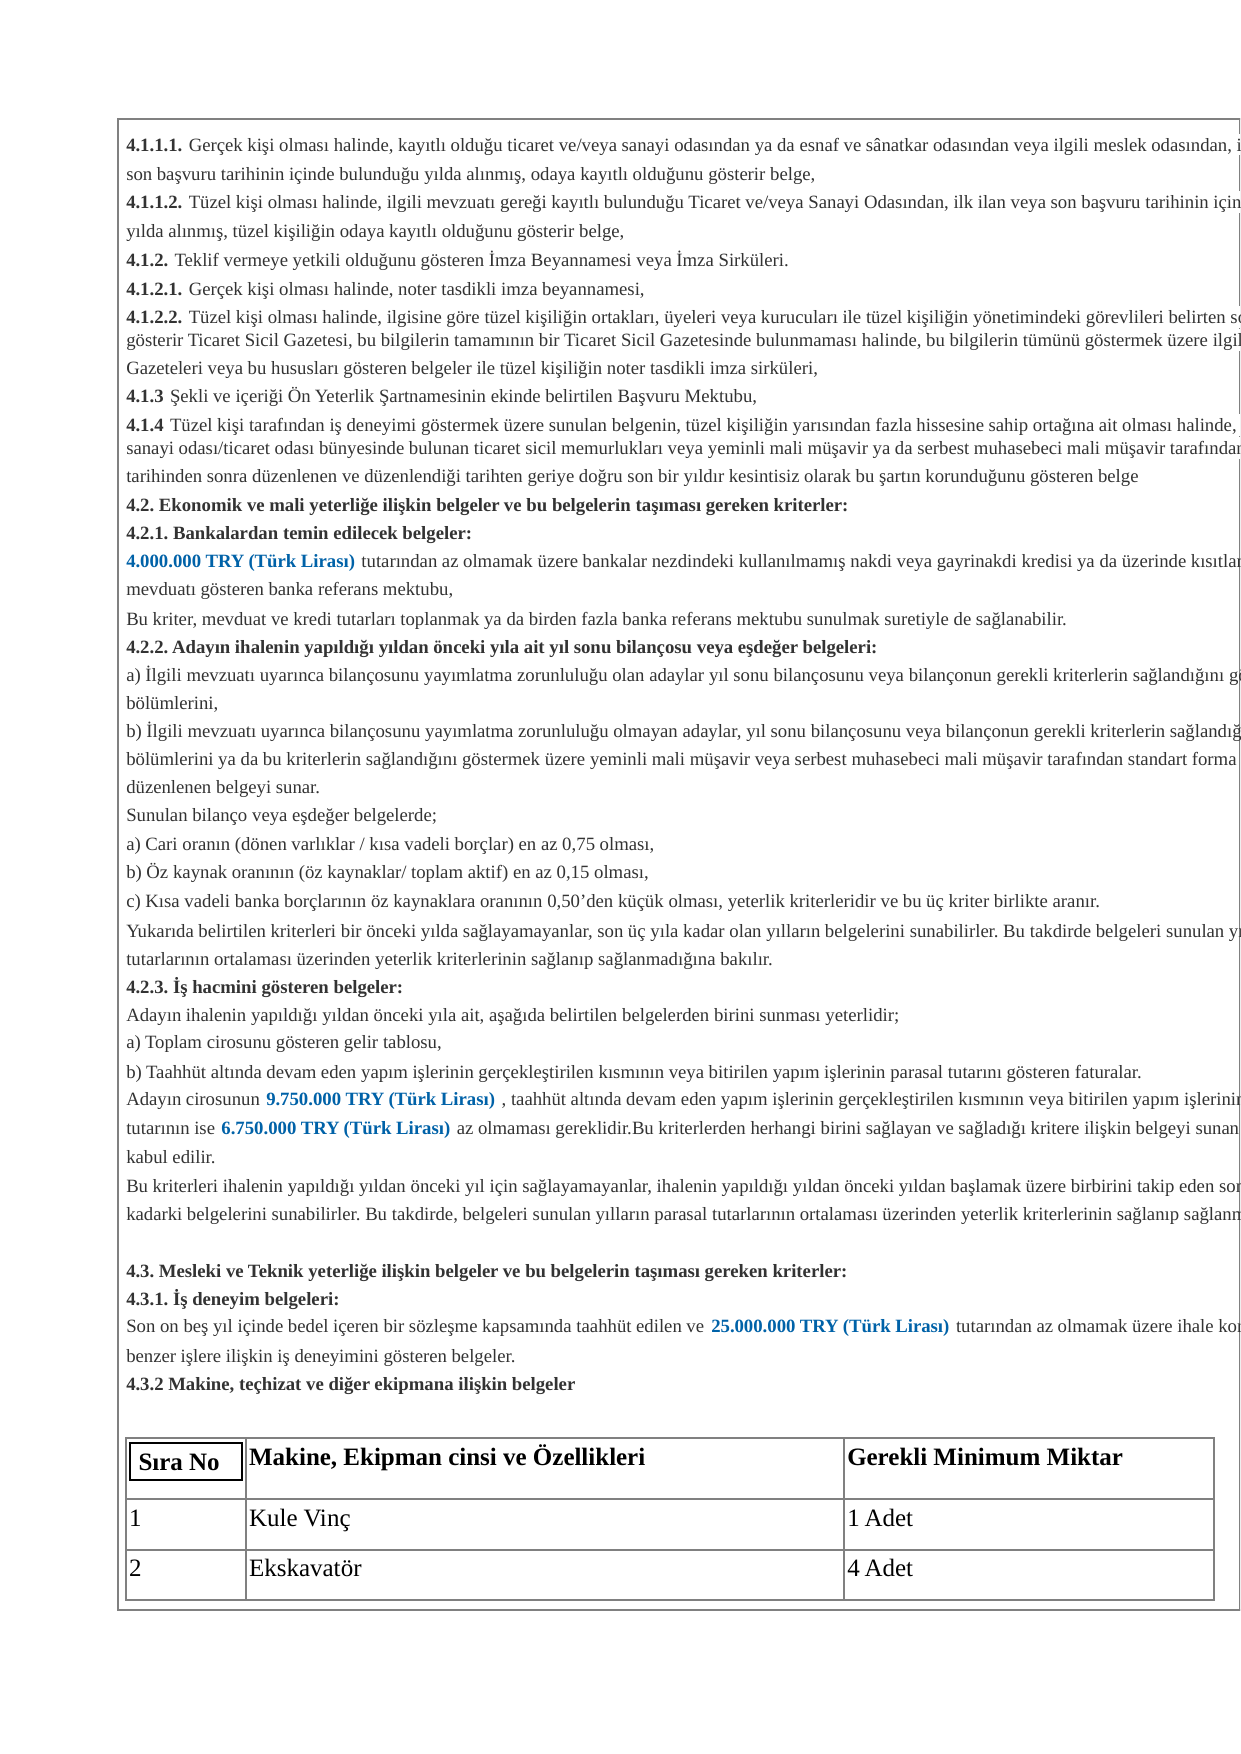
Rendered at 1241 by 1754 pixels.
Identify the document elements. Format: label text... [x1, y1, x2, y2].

table_cell [126, 1394, 1239, 1601]
table_cell 1 [127, 1500, 245, 1548]
table_header T.C. BAŞBAKANLIK TOPLU KONUT İDARESİ BAŞKANLIĞI (TOKİ) İHALE İLANI HİZMET BİNASI İLE ALTYAPI VE ÇEVRE DÜZENLEMESİ İNŞAATI YAPTIRILACAKTIR T.C. BAŞBAKANLIK TOPLU KONUT İDARESİ BAŞKANLIĞI-TOKİ Ankara Milli Piyango İdaresi Genel Müdürlüğü Hizmet Binası İle Altyapı ve Çevre Düzenlemesi İnşaatı İşi yapım işi, 4734 sayılı Kamu İhale Kanununun 20 nci maddesine göre belli istekliler arasında ihale usulüyle ihale edilecektir. Ön yeterlik değerlendirilmesi sonucu yeterliği tespit edilenler arasından ön yeterlik şartnamesinde belirtilen kriterlere göre sıralanarak listeye alınan 5 aday teklif vermeye davet edilecektir. İhaleye ilişkin ayrıntılı bilgiler aşağıda yer almaktadır: 2- Ön yeterlik konusu yapım işinin 3- Ön yeterlik değerlendirmesinin 4. Ön yeterlik değerlendirmesine katılabilme şartları ve istenilen belgeler ile ön yeterlik değerlendirmesinde uygulanacak kriterler: 4.1. Ön yeterlik değerlendirmesine katılma şartları ve istenilen belgeler: 4.1.1. Mevzuatı gereği kayıtlı olduğu Ticaret ve/veya Sanayi Odası yada ilgili Esnaf ve Sanatkarlar Odası belgesi; 4.1.1.1. Gerçek kişi olması halinde, kayıtlı olduğu ticaret ve/veya sanayi odasından ya da esnaf ve sânatkar odasından veya ilgili meslek odasından, ilk ilan veya son başvuru tarihinin içinde bulunduğu yılda alınmış, odaya kayıtlı olduğunu gösterir belge, 4.1.1.2. Tüzel kişi olması halinde, ilgili mevzuatı gereği kayıtlı bulunduğu Ticaret ve/veya Sanayi Odasından, ilk ilan veya son başvuru tarihinin içinde bulunduğu yılda alınmış, tüzel kişiliğin odaya kayıtlı olduğunu gösterir belge, 4.1.2. Teklif vermeye yetkili olduğunu gösteren İmza Beyannamesi veya İmza Sirküleri. 4.1.2.1. Gerçek kişi olması halinde, noter tasdikli imza beyannamesi, 4.1.2.2. Tüzel kişi olması halinde, ilgisine göre tüzel kişiliğin ortakları, üyeleri veya kurucuları ile tüzel kişiliğin yönetimindeki görevlileri belirten son durumu gösterir Ticaret Sicil Gazetesi, bu bilgilerin tamamının bir Ticaret Sicil Gazetesinde bulunmaması halinde, bu bilgilerin tümünü göstermek üzere ilgili Ticaret Sicil Gazeteleri veya bu hususları gösteren belgeler ile tüzel kişiliğin noter tasdikli imza sirküleri, 4.1.3 Şekli ve içeriği Ön Yeterlik Şartnamesinin ekinde belirtilen Başvuru Mektubu, 4.1.4 Tüzel kişi tarafından iş deneyimi göstermek üzere sunulan belgenin, tüzel kişiliğin yarısından fazla hissesine sahip ortağına ait olması halinde, ticaret ve sanayi odası/ticaret odası bünyesinde bulunan ticaret sicil memurlukları veya yeminli mali müşavir ya da serbest muhasebeci mali müşavir tarafından ilk ilan tarihinden sonra düzenlenen ve düzenlendiği tarihten geriye doğru son bir yıldır kesintisiz olarak bu şartın korunduğunu gösteren belge 5. İhaleye sadece yerli istekliler katılabilecektir. 6. Ön yeterlik dokümanının görülmesi ve satın alınması: 6.1. Ön yeterlik ve ihale dokümanı, idarenin adresinde görülebilir.Ön yeterlik dokümanı 750 TRY (Türk Lirası) ve ihale dokümanı 250 TRY (Türk Lirası) karşılığı T.C.Başbakanlık Toplu Konut İdaresi Başkanlığı adresinden satın alınabilir. 6.2. Ön yeterliğe başvuracak olanların Ön yeterlik dökümanını satın almaları veya EKAP üzerinden e-imza kullanarak indirmeleri zorunludur. 7. Ön yeterlik başvurusu, ön yeterlik değerlendirmesi tarihi ve saatine kadar T.C.Başbakanlık Toplu Konut İdaresi Başkanlığı Bilkent Plaza B1 Blok Bilkent 06800 ÇANKAYA/ ANKARA adresine elden teslim edilebileceği gibi iadeli taahhütlü posta vasıtasıyla da gönderilebilir. 8. Konsorsiyum olarak ihaleye teklif verilemez. 9. Diğer hususlar: İhalede Uygulanacak Sınır Değer Katsayısı (N) : 1 [119, 120, 1239, 1609]
table_cell 4.2.1. Bankalardan temin edilecek belgeler: [126, 516, 1239, 544]
table_cell Son on beş yıl içinde bedel içeren bir sözleşme kapsamında taahhüt edilen ve 25.000.000 TRY (Türk Lirası) tutarından az olmamak üzere ihale konusu iş veya benzer işlere ilişkin iş deneyimini gösteren belgeler. [126, 1309, 1239, 1366]
table_cell Kule Vinç [247, 1500, 843, 1548]
table_cell 1 Adet [845, 1500, 1213, 1548]
table_cell Ekskavatör [247, 1551, 843, 1599]
table_cell 4.3.1. İş deneyim belgeleri: [126, 1281, 1239, 1309]
table_cell 4.000.000 TRY (Türk Lirası) tutarından az olmamak üzere bankalar nezdindeki kullanılmamış nakdi veya gayrinakdi kredisi ya da üzerinde kısıtlama bulunmayan mevduatı gösteren banka referans mektubu, Bu kriter, mevduat ve kredi tutarları toplanmak ya da birden fazla banka referans mektubu sunulmak suretiyle de sağlanabilir. [126, 544, 1239, 629]
table_cell 4.2.2. Adayın ihalenin yapıldığı yıldan önceki yıla ait yıl sonu bilançosu veya eşdeğer belgeleri: [126, 629, 1239, 657]
table_cell 4 Adet [845, 1551, 1213, 1599]
table_header 4.3. Mesleki ve Teknik yeterliğe ilişkin belgeler ve bu belgelerin taşıması gereken kriterler: [126, 1253, 1239, 1281]
table_cell a) İlgili mevzuatı uyarınca bilançosunu yayımlatma zorunluluğu olan adaylar yıl sonu bilançosunu veya bilançonun gerekli kriterlerin sağlandığını gösteren bölümlerini, b) İlgili mevzuatı uyarınca bilançosunu yayımlatma zorunluluğu olmayan adaylar, yıl sonu bilançosunu veya bilançonun gerekli kriterlerin sağlandığını gösteren bölümlerini ya da bu kriterlerin sağlandığını göstermek üzere yeminli mali müşavir veya serbest muhasebeci mali müşavir tarafından standart forma uygun olarak düzenlenen belgeyi sunar. Sunulan bilanço veya eşdeğer belgelerde; a) Cari oranın (dönen varlıklar / kısa vadeli borçlar) en az 0,75 olması, b) Öz kaynak oranının (öz kaynaklar/ toplam aktif) en az 0,15 olması, c) Kısa vadeli banka borçlarının öz kaynaklara oranının 0,50’den küçük olması, yeterlik kriterleridir ve bu üç kriter birlikte aranır. Yukarıda belirtilen kriterleri bir önceki yılda sağlayamayanlar, son üç yıla kadar olan yılların belgelerini sunabilirler. Bu takdirde belgeleri sunulan yılların parasal tutarlarının ortalaması üzerinden yeterlik kriterlerinin sağlanıp sağlanmadığına bakılır. [126, 658, 1239, 969]
table_header Sıra No [127, 1439, 245, 1498]
table_cell 4.3.2 Makine, teçhizat ve diğer ekipmana ilişkin belgeler [126, 1366, 1239, 1394]
table_cell Adayın ihalenin yapıldığı yıldan önceki yıla ait, aşağıda belirtilen belgelerden birini sunması yeterlidir; a) Toplam cirosunu gösteren gelir tablosu, b) Taahhüt altında devam eden yapım işlerinin gerçekleştirilen kısmının veya bitirilen yapım işlerinin parasal tutarını gösteren faturalar. Adayın cirosunun 9.750.000 TRY (Türk Lirası) , taahhüt altında devam eden yapım işlerinin gerçekleştirilen kısmının veya bitirilen yapım işlerinin parasal tutarının ise 6.750.000 TRY (Türk Lirası) az olmaması gereklidir.Bu kriterlerden herhangi birini sağlayan ve sağladığı kritere ilişkin belgeyi sunan aday yeterli kabul edilir. Bu kriterleri ihalenin yapıldığı yıldan önceki yıl için sağlayamayanlar, ihalenin yapıldığı yıldan önceki yıldan başlamak üzere birbirini takip eden son altı yıla kadarki belgelerini sunabilirler. Bu takdirde, belgeleri sunulan yılların parasal tutarlarının ortalaması üzerinden yeterlik kriterlerinin sağlanıp sağlanmadığına bakılır. [126, 998, 1239, 1224]
table_header Gerekli Minimum Miktar [845, 1439, 1213, 1498]
table_header Makine, Ekipman cinsi ve Özellikleri [247, 1439, 843, 1498]
table_cell 2 [127, 1551, 245, 1599]
table_cell 4.2.3. İş hacmini gösteren belgeler: [126, 969, 1239, 997]
table_header 4.2. Ekonomik ve mali yeterliğe ilişkin belgeler ve bu belgelerin taşıması gereken kriterler: [126, 488, 1239, 516]
